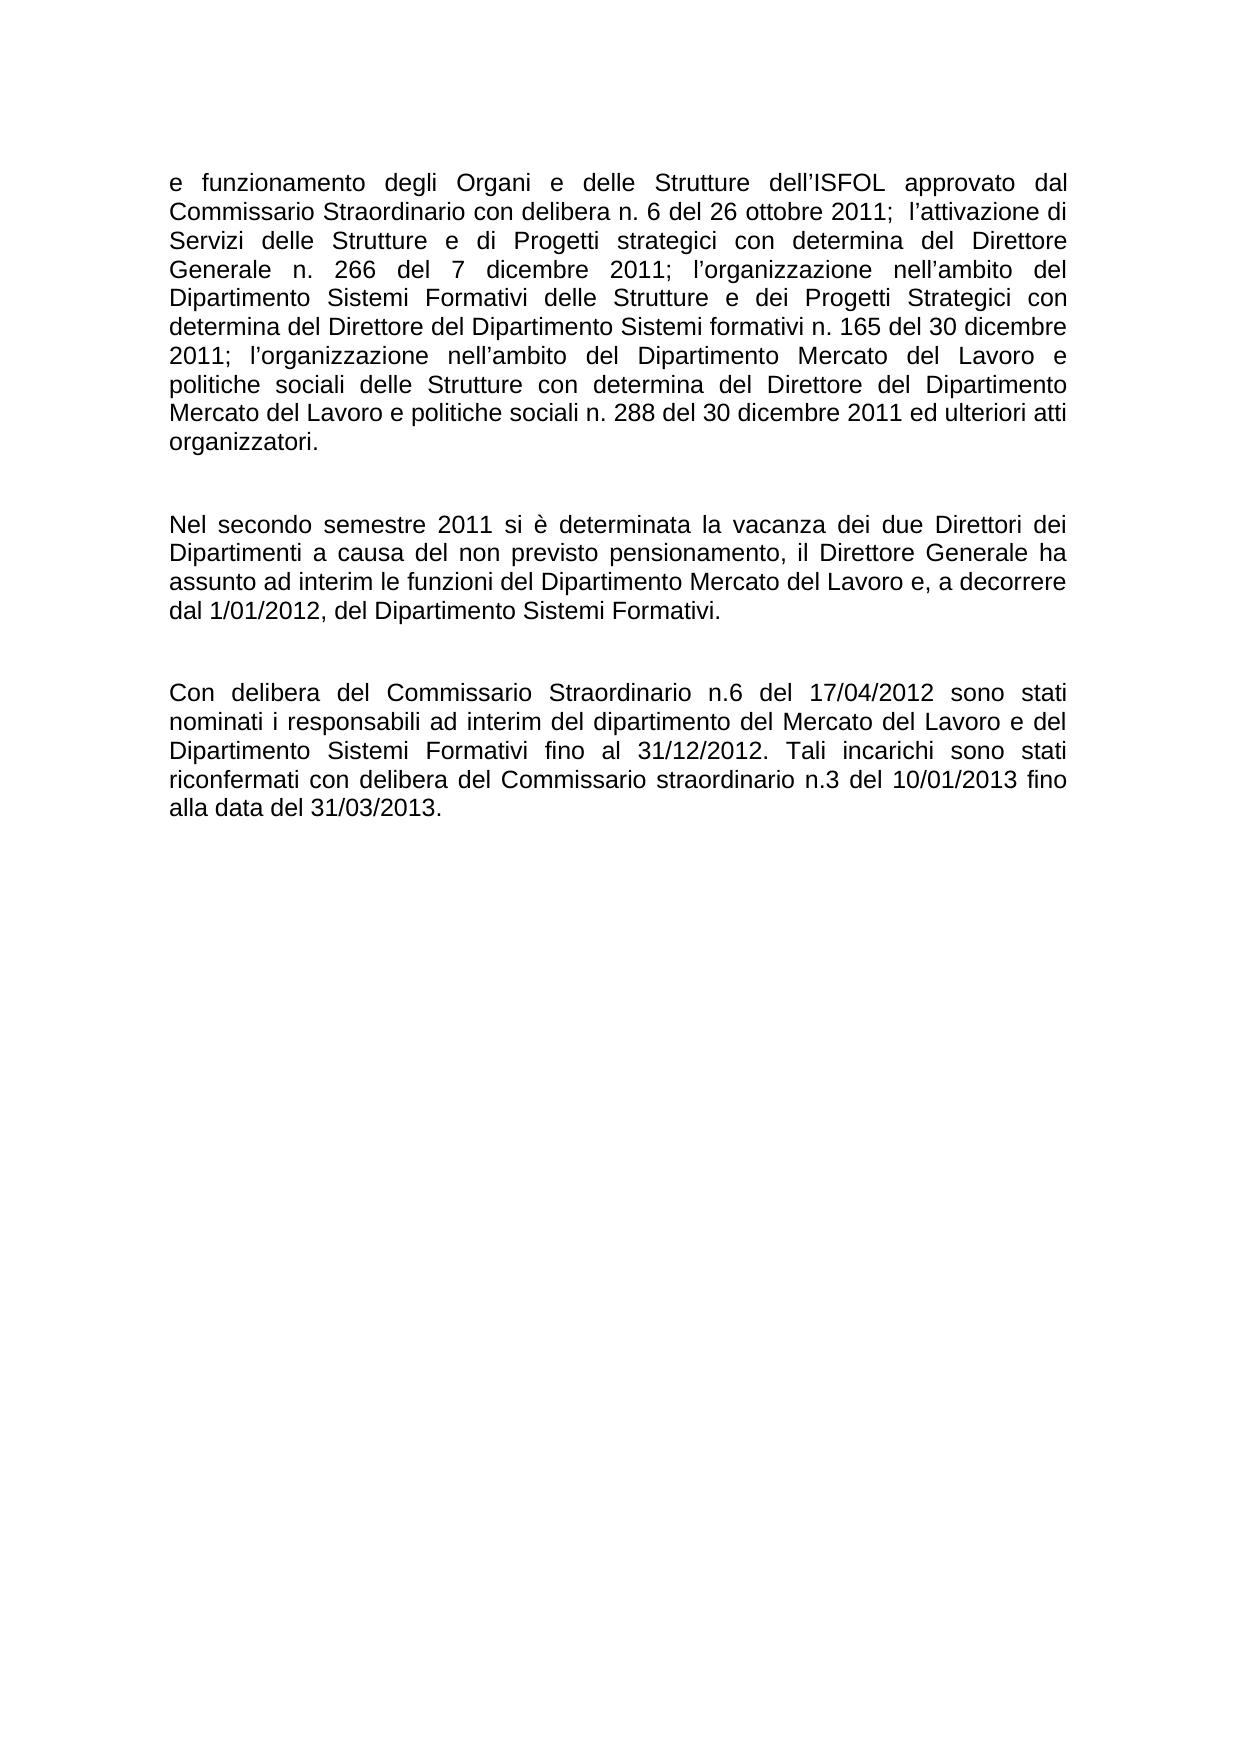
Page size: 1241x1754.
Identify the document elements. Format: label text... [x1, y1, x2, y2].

text Nel secondo semestre 2011 si è determinata la vacanza dei due Direttori dei Dipartimenti a causa del non previsto pensionamento, il Direttore Generale ha assunto ad interim le funzioni del Dipartimento Mercato del Lavoro e, a decorrere dal 1/01/2012, del Dipartimento Sistemi Formativi. [169, 509, 1069, 624]
text e funzionamento degli Organi e delle Strutture dell’ISFOL approvato dal Commissario Straordinario con delibera n. 6 del 26 ottobre 2011; l’attivazione di Servizi delle Strutture e di Progetti strategici con determina del Direttore Generale n. 266 del 7 dicembre 2011; l’organizzazione nell’ambito del Dipartimento Sistemi Formativi delle Strutture e dei Progetti Strategici con determina del Direttore del Dipartimento Sistemi formativi n. 165 del 30 dicembre 2011; l’organizzazione nell’ambito del Dipartimento Mercato del Lavoro e politiche sociali delle Strutture con determina del Direttore del Dipartimento Mercato del Lavoro e politiche sociali n. 288 del 30 dicembre 2011 ed ulteriori atti organizzatori. [169, 168, 1069, 456]
text Con delibera del Commissario Straordinario n.6 del 17/04/2012 sono stati nominati i responsabili ad interim del dipartimento del Mercato del Lavoro e del Dipartimento Sistemi Formativi fino al 31/12/2012. Tali incarichi sono stati riconfermati con delibera del Commissario straordinario n.3 del 10/01/2013 fino alla data del 31/03/2013. [169, 678, 1069, 822]
